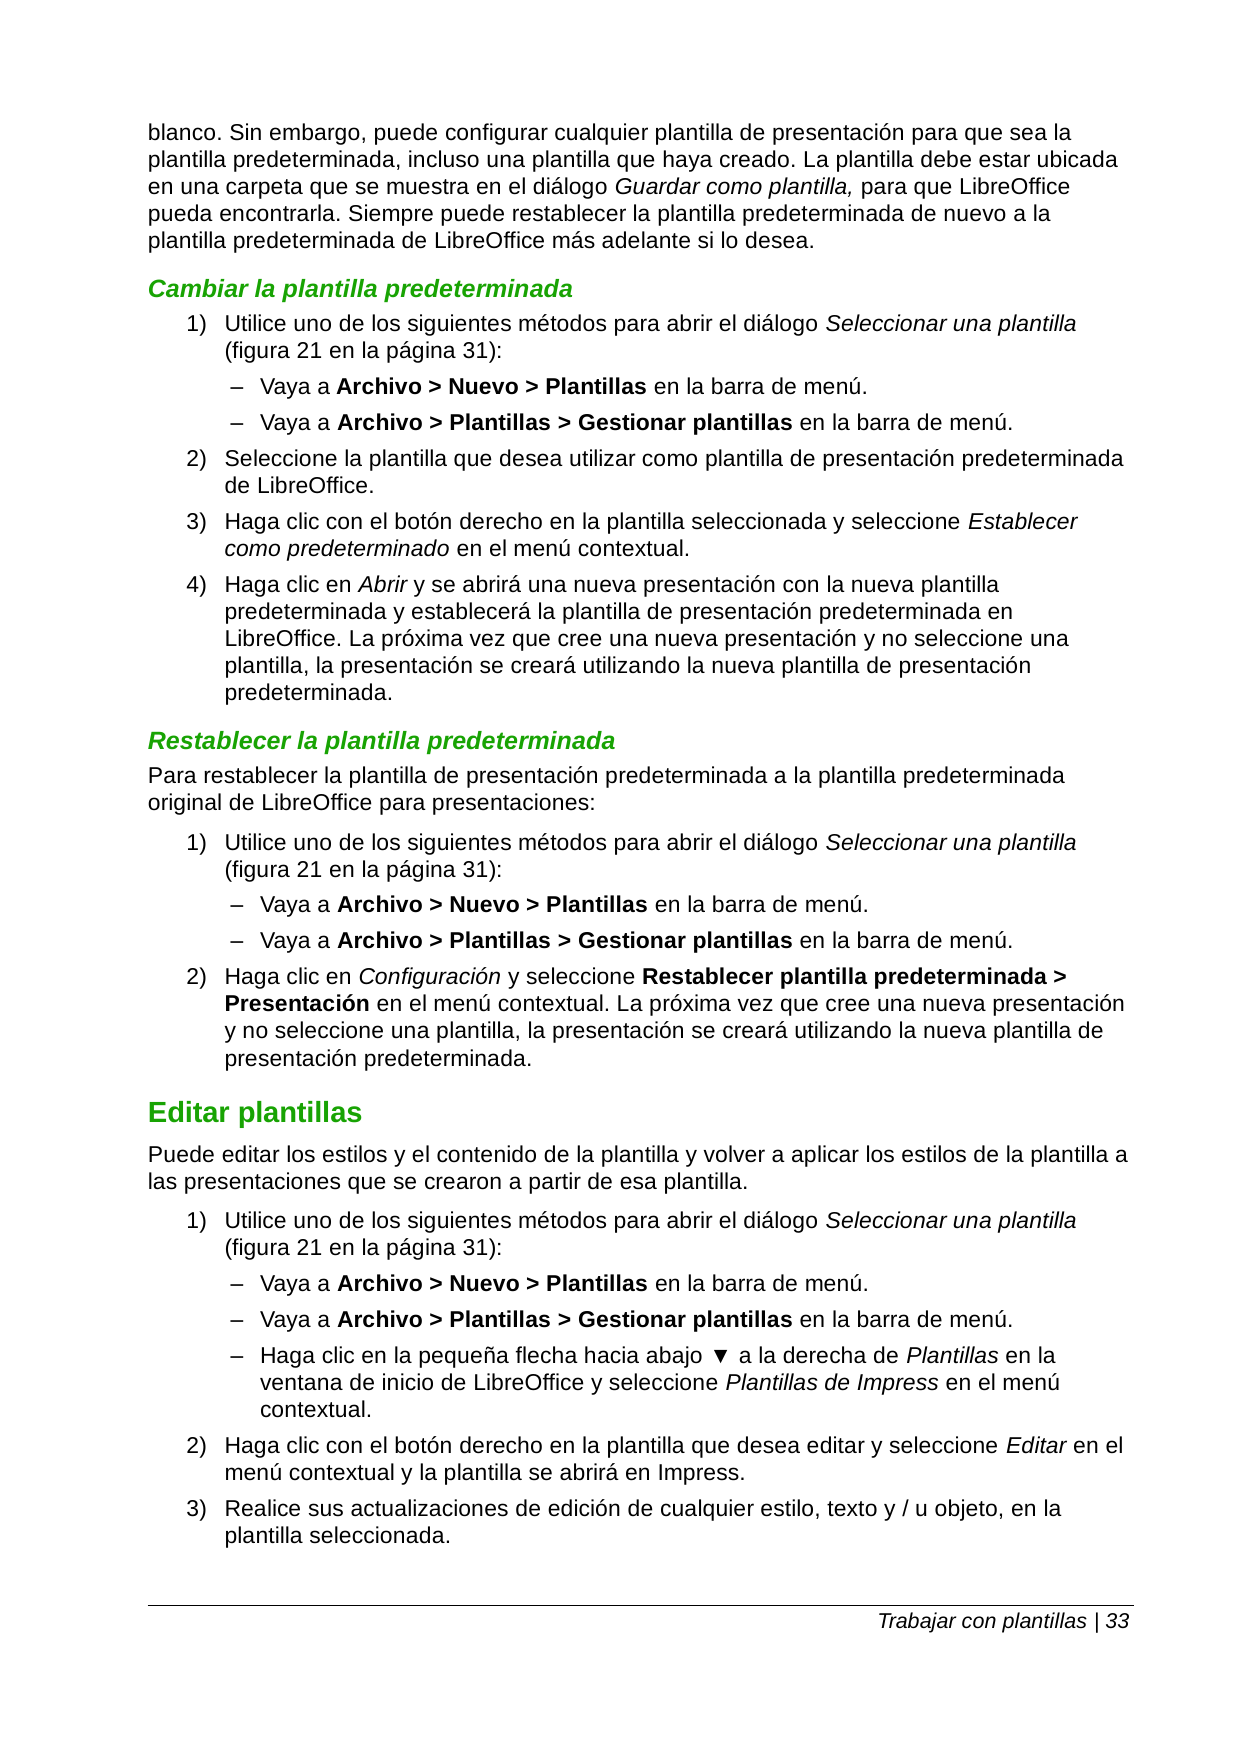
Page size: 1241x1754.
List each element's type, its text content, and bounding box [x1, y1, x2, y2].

list Haga clic con el botón derecho en la plantilla que desea editar y seleccione Editar en el menú contextual y la plantilla se abrirá en Impress. [207, 1432, 1134, 1486]
list Utilice uno de los siguientes métodos para abrir el diálogo Seleccionar una plantilla (figura 21 en la página 31): [207, 1207, 1134, 1261]
subtitle Restablecer la plantilla predeterminada [148, 726, 1134, 755]
subtitle Cambiar la plantilla predeterminada [148, 274, 1134, 303]
list Haga clic con el botón derecho en la plantilla seleccionada y seleccione Establecer como predeterminado en el menú contextual. [207, 507, 1134, 561]
text blanco. Sin embargo, puede configurar cualquier plantilla de presentación para que sea la plantilla predeterminada, incluso una plantilla que haya creado. La plantilla debe estar ubicada en una carpeta que se muestra en el diálogo Guardar como plantilla, para que LibreOffice pueda encontrarla. Siempre puede restablecer la plantilla predeterminada de nuevo a la plantilla predeterminada de LibreOffice más adelante si lo desea. [148, 118, 1134, 253]
list Vaya a Archivo > Plantillas > Gestionar plantillas en la barra de menú. [230, 1306, 1134, 1333]
text Puede editar los estilos y el contenido de la plantilla y volver a aplicar los estilos de la plantilla a las presentaciones que se crearon a partir de esa plantilla. [148, 1140, 1134, 1194]
subtitle Editar plantillas [148, 1095, 1134, 1128]
list Utilice uno de los siguientes métodos para abrir el diálogo Seleccionar una plantilla (figura 21 en la página 31): [207, 828, 1134, 882]
list Utilice uno de los siguientes métodos para abrir el diálogo Seleccionar una plantilla (figura 21 en la página 31): [207, 309, 1134, 363]
list Haga clic en la pequeña flecha hacia abajo ▼ a la derecha de Plantillas en la ventana de inicio de LibreOffice y seleccione Plantillas de Impress en el menú contextual. [230, 1342, 1134, 1423]
text Para restablecer la plantilla de presentación predeterminada a la plantilla predeterminada original de LibreOffice para presentaciones: [148, 761, 1134, 815]
list Vaya a Archivo > Plantillas > Gestionar plantillas en la barra de menú. [230, 927, 1134, 954]
list Seleccione la plantilla que desea utilizar como plantilla de presentación predeterminada de LibreOffice. [207, 444, 1134, 498]
list Realice sus actualizaciones de edición de cualquier estilo, texto y / u objeto, en la plantilla seleccionada. [207, 1495, 1134, 1549]
list Vaya a Archivo > Plantillas > Gestionar plantillas en la barra de menú. [230, 408, 1134, 435]
list Haga clic en Abrir y se abrirá una nueva presentación con la nueva plantilla predeterminada y establecerá la plantilla de presentación predeterminada en LibreOffice. La próxima vez que cree una nueva presentación y no seleccione una plantilla, la presentación se creará utilizando la nueva plantilla de presentación predeterminada. [207, 570, 1134, 706]
list Haga clic en Configuración y seleccione Restablecer plantilla predeterminada > Presentación en el menú contextual. La próxima vez que cree una nueva presentación y no seleccione una plantilla, la presentación se creará utilizando la nueva plantilla de presentación predeterminada. [207, 963, 1134, 1071]
list Vaya a Archivo > Nuevo > Plantillas en la barra de menú. [230, 1270, 1134, 1297]
list Vaya a Archivo > Nuevo > Plantillas en la barra de menú. [230, 372, 1134, 399]
list Vaya a Archivo > Nuevo > Plantillas en la barra de menú. [230, 891, 1134, 918]
